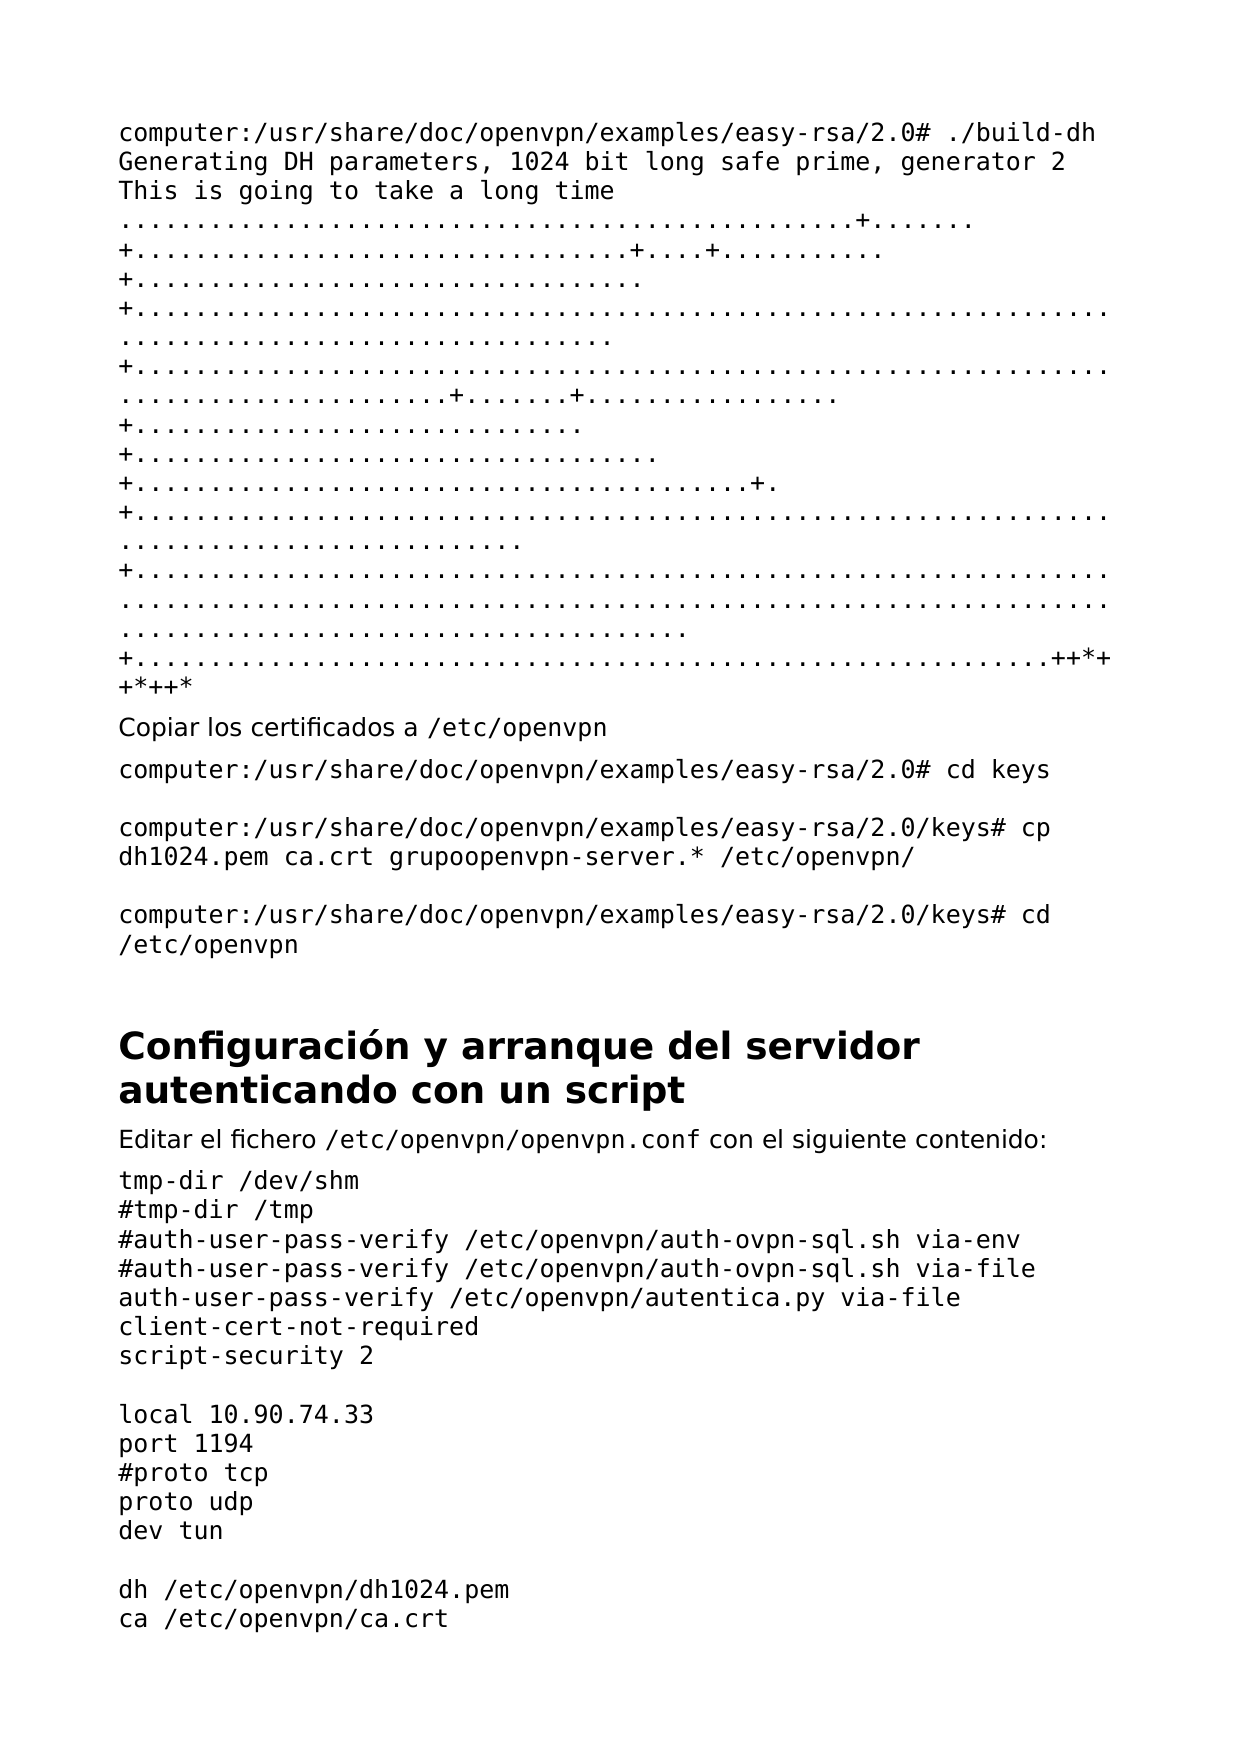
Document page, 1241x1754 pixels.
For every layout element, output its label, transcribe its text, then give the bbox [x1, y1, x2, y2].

text Editar el fichero /etc/openvpn/openvpn.conf con el siguiente contenido: [118, 1125, 1122, 1154]
text computer:/usr/share/doc/openvpn/examples/easy-rsa/2.0# ./build-dh Generating DH parameters, 1024 bit long safe prime, generator 2 This is going to take a long time .................................................+.......+.................................+....+...........+..................................+..................................................................................................+.......................................................................................+.......+.................+..............................+...................................+.........................................+.+............................................................................................+.........................................................................................................................................................................+.............................................................++*++*++* [118, 118, 1122, 701]
text Copiar los certificados a /etc/openvpn [118, 713, 1122, 742]
text tmp-dir /dev/shm #tmp-dir /tmp #auth-user-pass-verify /etc/openvpn/auth-ovpn-sql.sh via-env #auth-user-pass-verify /etc/openvpn/auth-ovpn-sql.sh via-file auth-user-pass-verify /etc/openvpn/autentica.py via-file client-cert-not-required script-security 2 local 10.90.74.33 port 1194 #proto tcp proto udp dev tun dh /etc/openvpn/dh1024.pem ca /etc/openvpn/ca.crt [118, 1166, 1122, 1633]
subtitle Configuración y arranque del servidor autenticando con un script [118, 1025, 1122, 1112]
text computer:/usr/share/doc/openvpn/examples/easy-rsa/2.0# cd keys computer:/usr/share/doc/openvpn/examples/easy-rsa/2.0/keys# cp dh1024.pem ca.crt grupoopenvpn-server.* /etc/openvpn/ computer:/usr/share/doc/openvpn/examples/easy-rsa/2.0/keys# cd /etc/openvpn [118, 755, 1122, 988]
